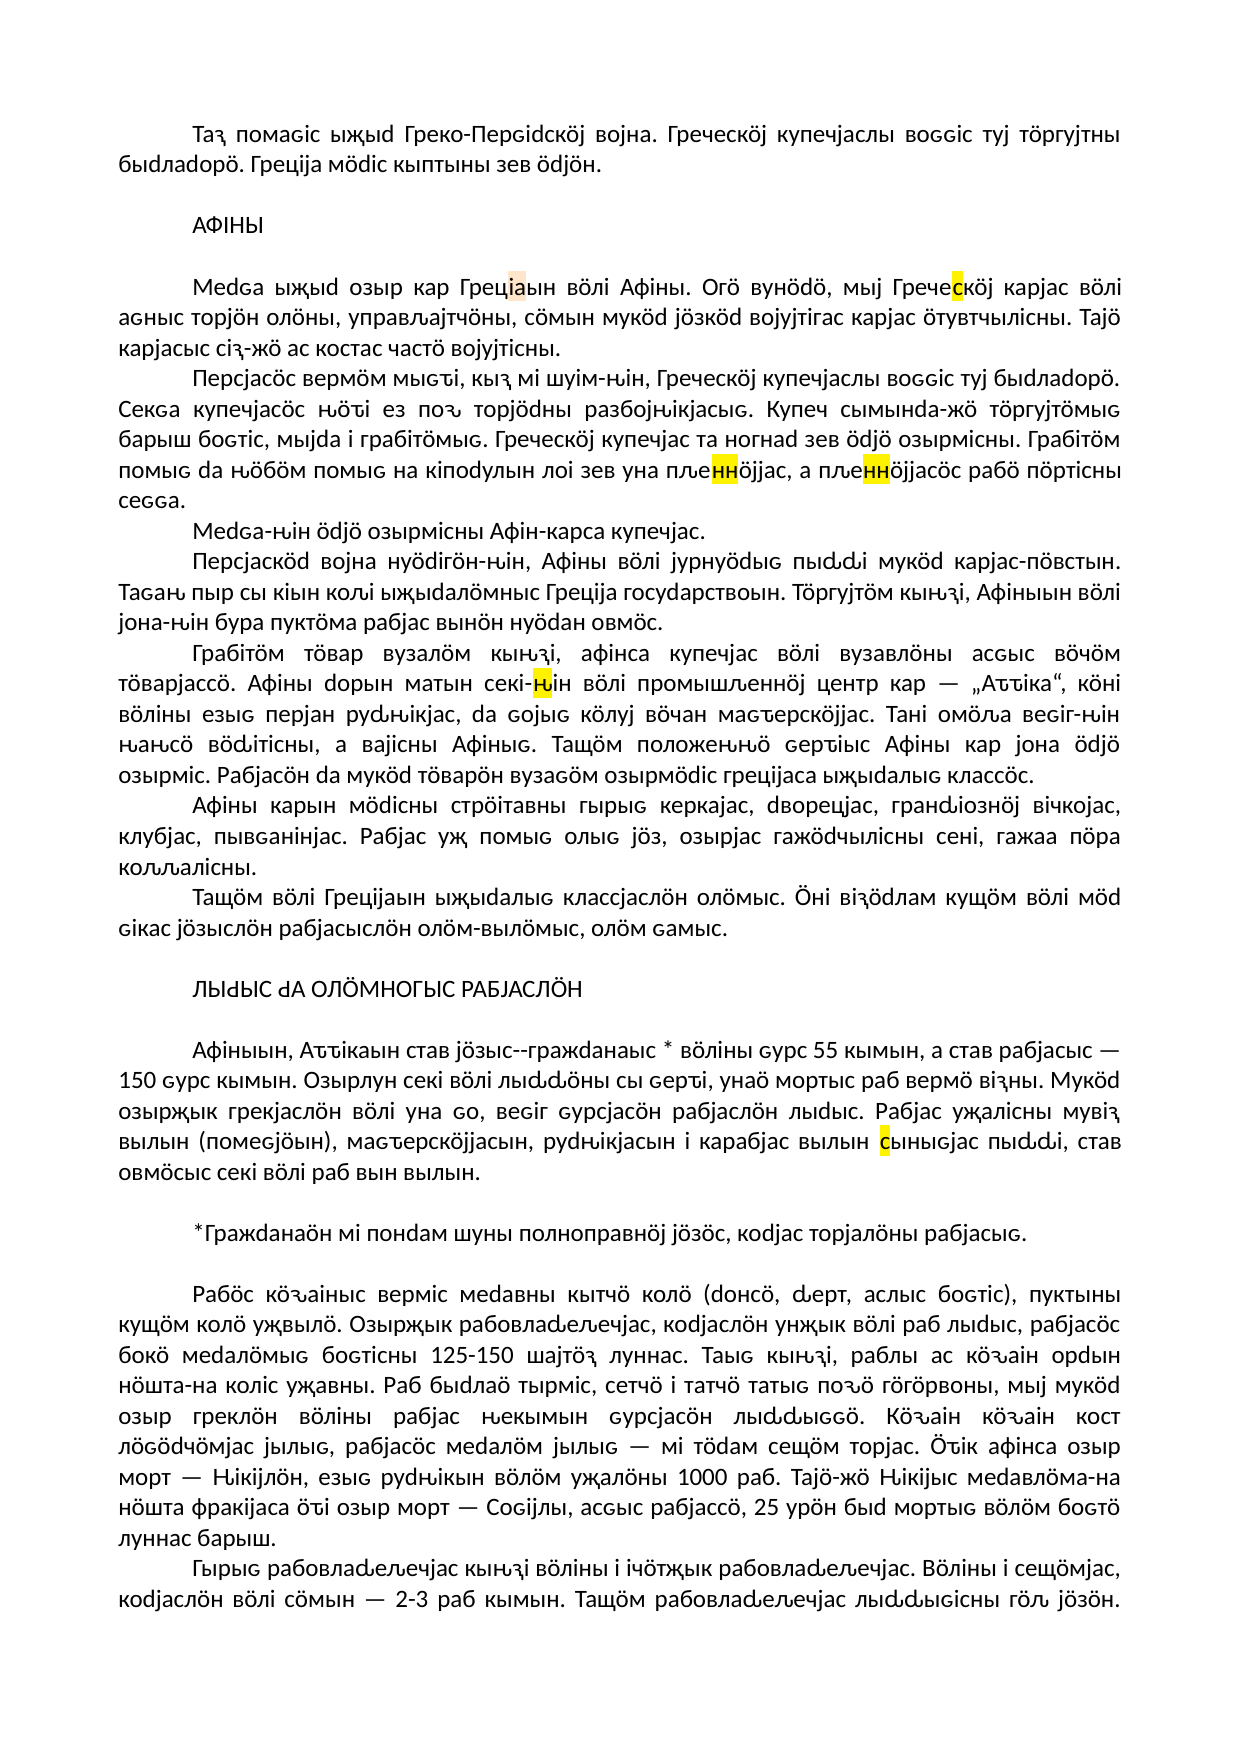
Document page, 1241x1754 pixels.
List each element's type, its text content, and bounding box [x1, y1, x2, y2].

text Грабітӧм тӧвар вузалӧм кыԋԇі, афінса купечјас вӧлі вузавлӧны асԍыс вӧчӧм тӧварјассӧ. Афіны ԁорын матын секі-ԋін вӧлі промышԉеннӧј центр кар — „Аԏԏіка“, кӧні вӧліны езыԍ перјан руԃԋікјас, ԁа ԍојыԍ кӧлуј вӧчан маԍԏерскӧјјас. Тані омӧԉа веԍіг-ԋін ԋаԋсӧ вӧԃітісны, а вајісны Афіныԍ. Тащӧм положеԋԋӧ ԍерԏіыс Афіны кар јона ӧԁјӧ озырміс. Рабјасӧн ԁа мукӧԁ тӧварӧн вузаԍӧм озырмӧԁіс греціјаса ыҗыԁалыԍ классӧс. [118, 637, 1122, 789]
text *Гражԁанаӧн мі понԁам шуны полноправнӧј јӧзӧс, коԁјас торјалӧны рабјасыԍ. [118, 1217, 1122, 1247]
text Персјасӧс вермӧм мыԍԏі, кыԇ мі шуім-ԋін, Греческӧј купечјаслы воԍԍіс туј быԁлаԁорӧ. Секԍа купечјасӧс ԋӧԏі ез поԅ торјӧԁны разбојԋікјасыԍ. Купеч сымынԁа-жӧ тӧргујтӧмыԍ барыш боԍтіс, мыјԁа і грабітӧмыԍ. Греческӧј купечјас та ногнаԁ зев ӧԁјӧ озырмісны. Грабітӧм помыԍ ԁа ԋӧбӧм помыԍ на кіпоԁулын лоі зев уна пԉеннӧјјас, а пԉеннӧјјасӧс рабӧ пӧртісны сеԍԍа. [118, 362, 1122, 515]
text АФІНЫ [118, 210, 1122, 240]
text Тащӧм вӧлі Греціјаын ыҗыԁалыԍ классјаслӧн олӧмыс. Ӧні віԇӧԁлам кущӧм вӧлі мӧԁ ԍікас јӧзыслӧн рабјасыслӧн олӧм-вылӧмыс, олӧм ԍамыс. [118, 881, 1122, 942]
text Меԁԍа-ԋін ӧԁјӧ озырмісны Афін-карса купечјас. [118, 515, 1122, 545]
text ЛЫԀЫС ԀА ОЛӦМНОГЫС РАБЈАСЛӦН [118, 973, 1122, 1003]
text Таԇ помаԍіс ыҗыԁ Греко-Перԍіԁскӧј војна. Греческӧј купечјаслы воԍԍіс туј тӧргујтны быԁлаԁорӧ. Греціја мӧԁіс кыптыны зев ӧԁјӧн. [118, 118, 1122, 179]
text Меԁԍа ыҗыԁ озыр кар Греціаын вӧлі Афіны. Огӧ вунӧԁӧ, мыј Греческӧј карјас вӧлі аԍныс торјӧн олӧны, управԉајтчӧны, сӧмын мукӧԁ јӧзкӧԁ војујтігас карјас ӧтувтчылісны. Тајӧ карјасыс сіԇ-жӧ ас костас частӧ војујтісны. [118, 271, 1122, 362]
text Персјаскӧԁ војна нуӧԁігӧн-ԋін, Афіны вӧлі јурнуӧԁыԍ пыԃԃі мукӧԁ карјас-пӧвстын. Таԍаԋ пыр сы кіын коԉі ыҗыԁалӧмныс Греціја госуԁарствоын. Тӧргујтӧм кыԋԇі, Афіныын вӧлі јона-ԋін бура пуктӧма рабјас вынӧн нуӧԁан овмӧс. [118, 545, 1122, 637]
text Афіныын, Аԏԏікаын став јӧзыс--гражԁанаыс * вӧліны ԍурс 55 кымын, а став рабјасыс — 150 ԍурс кымын. Озырлун секі вӧлі лыԃԃӧны сы ԍерԏі, унаӧ мортыс раб вермӧ віԇны. Мукӧԁ озырҗык грекјаслӧн вӧлі уна ԍо, веԍіг ԍурсјасӧн рабјаслӧн лыԁыс. Рабјас уҗалісны мувіԇ вылын (помеԍјӧын), маԍԏерскӧјјасын, руԁԋікјасын і карабјас вылын сыныԍјас пыԃԃі, став овмӧсыс секі вӧлі раб вын вылын. [118, 1034, 1122, 1186]
text Рабӧс кӧԅаіныс верміс меԁавны кытчӧ колӧ (ԁонсӧ, ԃерт, аслыс боԍтіс), пуктыны кущӧм колӧ уҗвылӧ. Озырҗык рабовлаԃеԉечјас, коԁјаслӧн унҗык вӧлі раб лыԁыс, рабјасӧс бокӧ меԁалӧмыԍ боԍтісны 125-150 шајтӧԇ луннас. Таыԍ кыԋԇі, раблы ас кӧԅаін орԁын нӧшта-на коліс уҗавны. Раб быԁлаӧ тырміс, сетчӧ і татчӧ татыԍ поԅӧ гӧгӧрвоны, мыј мукӧԁ озыр греклӧн вӧліны рабјас ԋекымын ԍурсјасӧн лыԃԃыԍԍӧ. Кӧԅаін кӧԅаін кост лӧԍӧԁчӧмјас јылыԍ, рабјасӧс меԁалӧм јылыԍ — мі тӧԁам сещӧм торјас. Ӧԏік афінса озыр морт — Ԋікіјлӧн, езыԍ руԁԋікын вӧлӧм уҗалӧны 1000 раб. Тајӧ-жӧ Ԋікіјыс меԁавлӧма-на нӧшта фракіјаса ӧԏі озыр морт — Соԍіјлы, асԍыс рабјассӧ, 25 урӧн быԁ мортыԍ вӧлӧм боԍтӧ луннас барыш. [118, 1278, 1122, 1553]
text Афіны карын мӧԁісны стрӧітавны гырыԍ керкајас, ԁворецјас, гранԃіознӧј вічкојас, клубјас, пывԍанінјас. Рабјас уҗ помыԍ олыԍ јӧз, озырјас гажӧԁчылісны сені, гажаа пӧра коԉԉалісны. [118, 789, 1122, 881]
text Гырыԍ рабовлаԃеԉечјас кыԋԇі вӧліны і ічӧтҗык рабовлаԃеԉечјас. Вӧліны і сещӧмјас, коԁјаслӧн вӧлі сӧмын — 2-3 раб кымын. Тащӧм рабовлаԃеԉечјас лыԃԃыԍісны гӧԉ јӧзӧн. [118, 1553, 1122, 1614]
